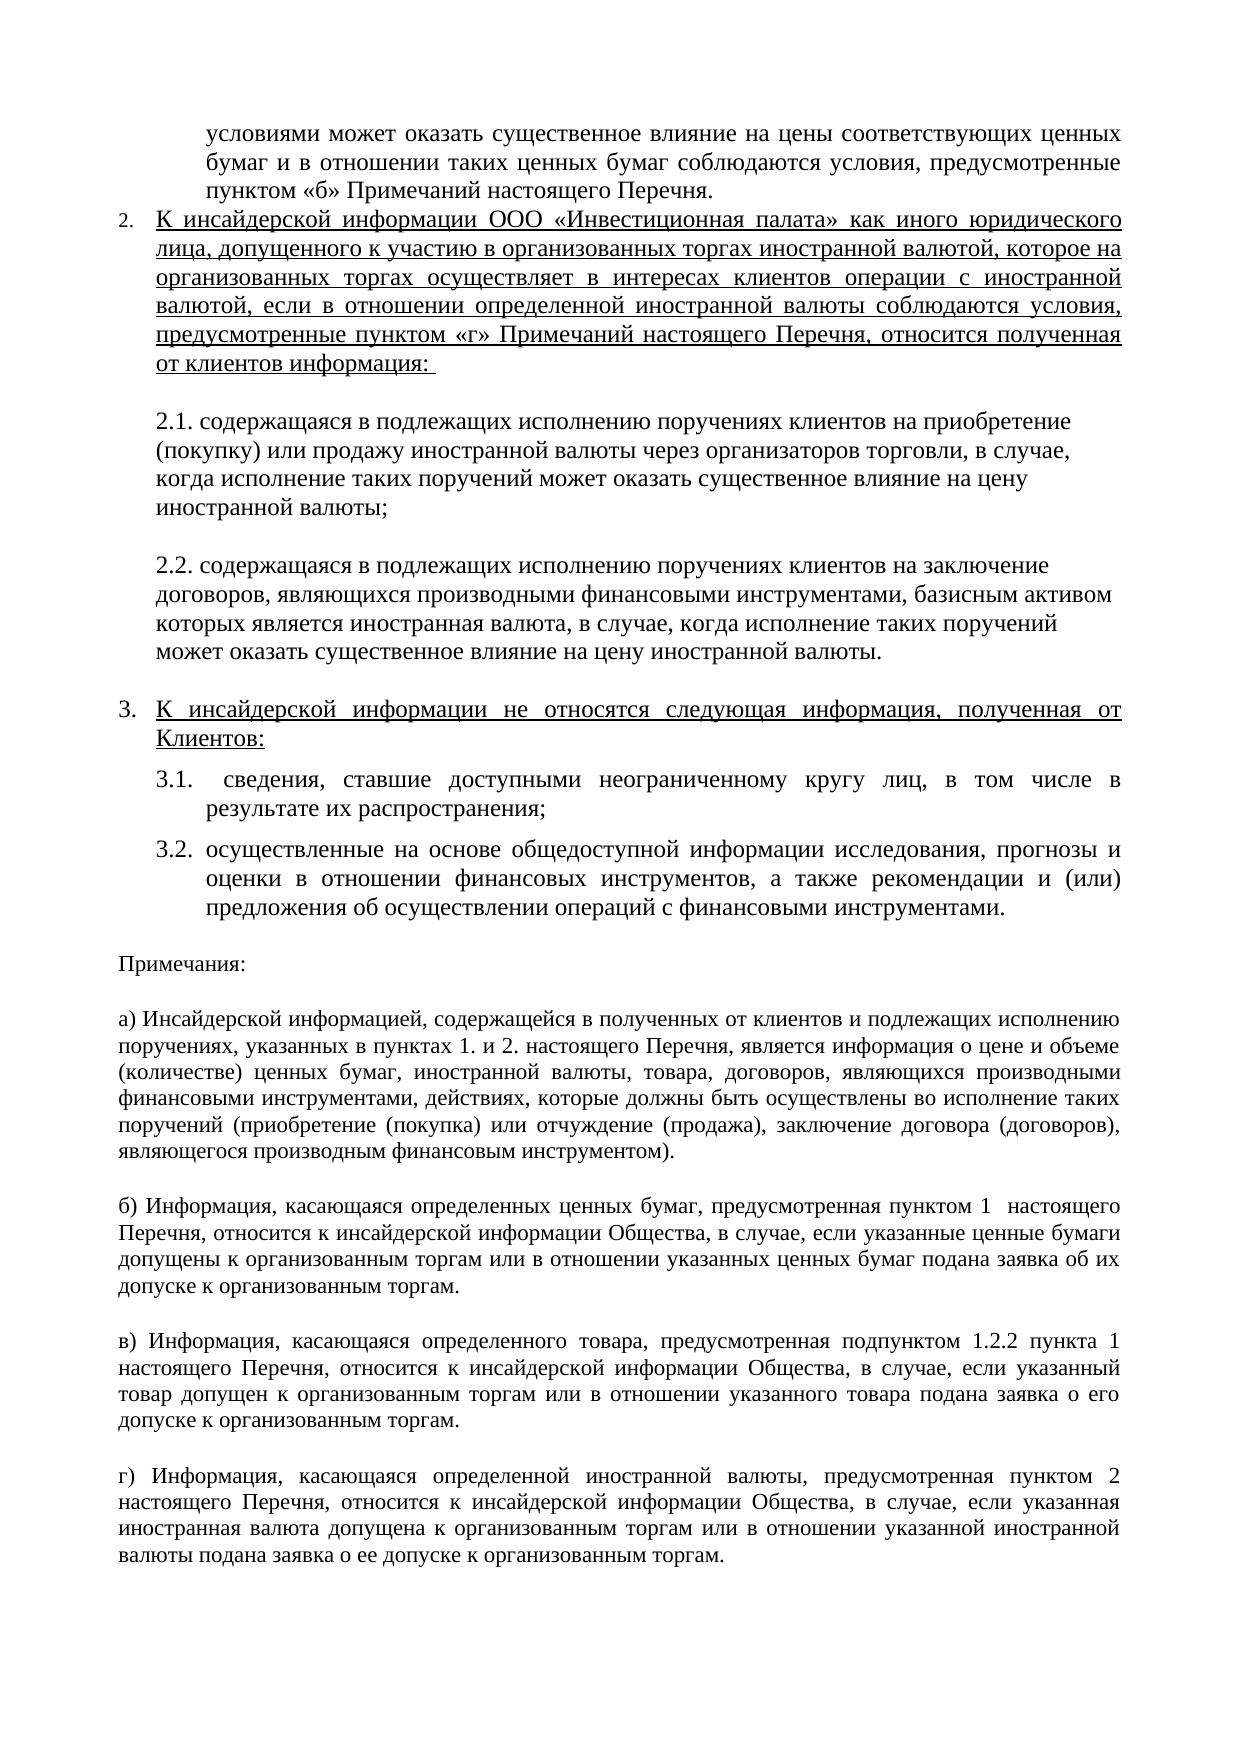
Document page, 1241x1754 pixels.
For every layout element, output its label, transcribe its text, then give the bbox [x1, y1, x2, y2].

list условиями может оказать существенное влияние на цены соответствующих ценных бумаг и в отношении таких ценных бумаг соблюдаются условия, предусмотренные пунктом «б» Примечаний настоящего Перечня. [156, 118, 1122, 204]
text а) Инсайдерской информацией, содержащейся в полученных от клиентов и подлежащих исполнению поручениях, указанных в пунктах 1. и 2. настоящего Перечня, является информация о цене и объеме (количестве) ценных бумаг, иностранной валюты, товара, договоров, являющихся производными финансовыми инструментами, действиях, которые должны быть осуществлены во исполнение таких поручений (приобретение (покупка) или отчуждение (продажа), заключение договора (договоров), являющегося производным финансовым инструментом). [118, 1005, 1122, 1163]
text б) Информация, касающаяся определенных ценных бумаг, предусмотренная пунктом 1 настоящего Перечня, относится к инсайдерской информации Общества, в случае, если указанные ценные бумаги допущены к организованным торгам или в отношении указанных ценных бумаг подана заявка об их допуске к организованным торгам. [118, 1193, 1122, 1298]
text г) Информация, касающаяся определенной иностранной валюты, предусмотренная пунктом 2 настоящего Перечня, относится к инсайдерской информации Общества, в случае, если указанная иностранная валюта допущена к организованным торгам или в отношении указанной иностранной валюты подана заявка о ее допуске к организованным торгам. [118, 1462, 1122, 1567]
text Примечания: [118, 950, 1122, 976]
text 2.1. содержащаяся в подлежащих исполнению поручениях клиентов на приобретение (покупку) или продажу иностранной валюты через организаторов торговли, в случае, когда исполнение таких поручений может оказать существенное влияние на цену иностранной валюты; [156, 406, 1122, 521]
list сведения, ставшие доступными неограниченному кругу лиц, в том числе в результате их распространения; [156, 764, 1122, 822]
list К инсайдерской информации не относятся следующая информация, полученная от Клиентов: [118, 694, 1122, 752]
text в) Информация, касающаяся определенного товара, предусмотренная подпунктом 1.2.2 пункта 1 настоящего Перечня, относится к инсайдерской информации Общества, в случае, если указанный товар допущен к организованным торгам или в отношении указанного товара подана заявка о его допуске к организованным торгам. [118, 1327, 1122, 1433]
list осуществленные на основе общедоступной информации исследования, прогнозы и оценки в отношении финансовых инструментов, а также рекомендации и (или) предложения об осуществлении операций с финансовыми инструментами. [156, 834, 1122, 921]
text 2.2. содержащаяся в подлежащих исполнению поручениях клиентов на заключение договоров, являющихся производными финансовыми инструментами, базисным активом которых является иностранная валюта, в случае, когда исполнение таких поручений может оказать существенное влияние на цену иностранной валюты. [156, 550, 1122, 665]
list К инсайдерской информации ООО «Инвестиционная палата» как иного юридического лица, допущенного к участию в организованных торгах иностранной валютой, которое на организованных торгах осуществляет в интересах клиентов операции с иностранной валютой, если в отношении определенной иностранной валюты соблюдаются условия, предусмотренные пунктом «г» Примечаний настоящего Перечня, относится полученная от клиентов информация: [118, 204, 1122, 377]
